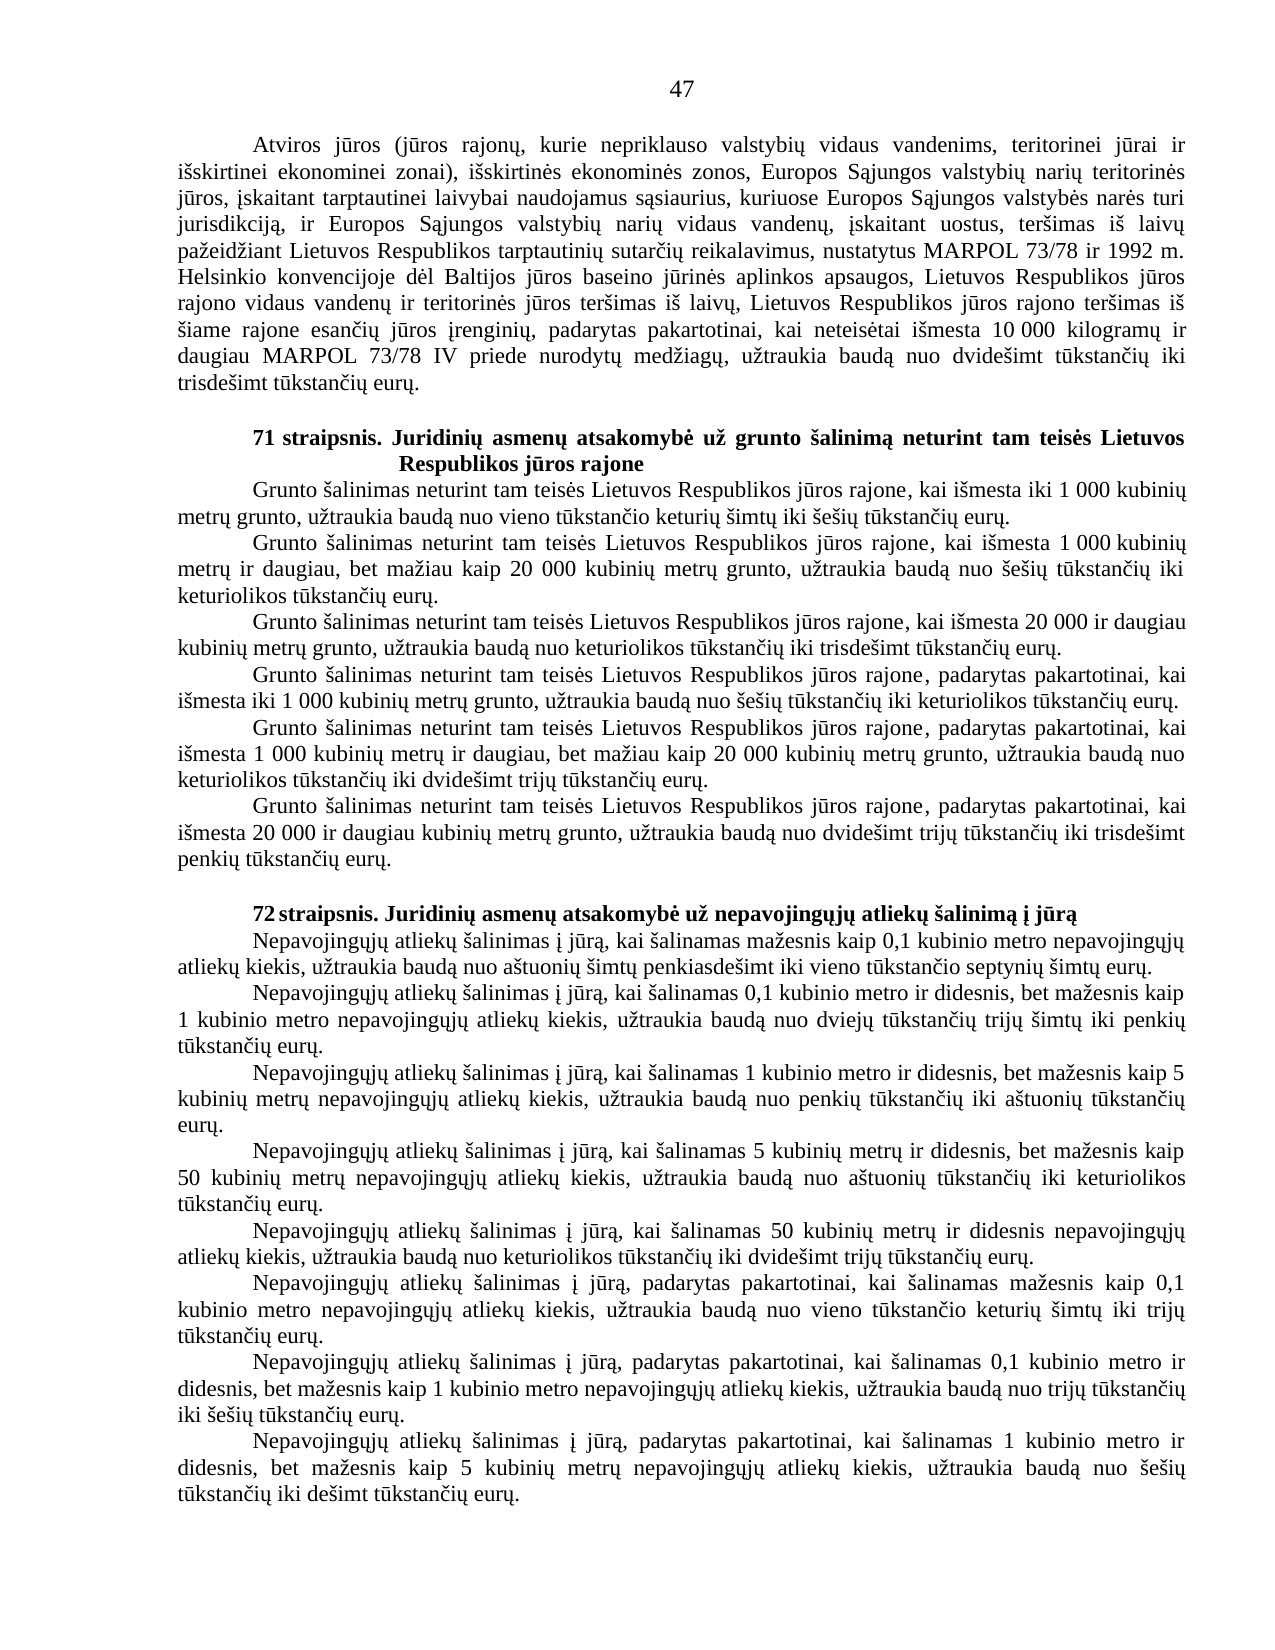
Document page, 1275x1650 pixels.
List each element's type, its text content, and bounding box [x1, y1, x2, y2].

text 71 straipsnis. Juridinių asmenų atsakomybė už grunto šalinimą neturint tam teisės Lietuvos Respublikos jūros rajone [252, 424, 1186, 476]
text Grunto šalinimas neturint tam teisės Lietuvos Respublikos jūros rajone, kai išmesta 20 000 ir daugiau kubinių metrų grunto, užtraukia baudą nuo keturiolikos tūkstančių iki trisdešimt tūkstančių eurų. [177, 608, 1186, 661]
text Grunto šalinimas neturint tam teisės Lietuvos Respublikos jūros rajone, padarytas pakartotinai, kai išmesta 1 000 kubinių metrų ir daugiau, bet mažiau kaip 20 000 kubinių metrų grunto, užtraukia baudą nuo keturiolikos tūkstančių iki dvidešimt trijų tūkstančių eurų. [177, 713, 1186, 793]
text Nepavojingųjų atliekų šalinimas į jūrą, padarytas pakartotinai, kai šalinamas 1 kubinio metro ir didesnis, bet mažesnis kaip 5 kubinių metrų nepavojingųjų atliekų kiekis, užtraukia baudą nuo šešių tūkstančių iki dešimt tūkstančių eurų. [177, 1427, 1186, 1507]
text Grunto šalinimas neturint tam teisės Lietuvos Respublikos jūros rajone, padarytas pakartotinai, kai išmesta 20 000 ir daugiau kubinių metrų grunto, užtraukia baudą nuo dvidešimt trijų tūkstančių iki trisdešimt penkių tūkstančių eurų. [177, 793, 1186, 872]
text Atviros jūros (jūros rajonų, kurie nepriklauso valstybių vidaus vandenims, teritorinei jūrai ir išskirtinei ekonominei zonai), išskirtinės ekonominės zonos, Europos Sąjungos valstybių narių teritorinės jūros, įskaitant tarptautinei laivybai naudojamus sąsiaurius, kuriuose Europos Sąjungos valstybės narės turi jurisdikciją, ir Europos Sąjungos valstybių narių vidaus vandenų, įskaitant uostus, teršimas iš laivų pažeidžiant Lietuvos Respublikos tarptautinių sutarčių reikalavimus, nustatytus MARPOL 73/78 ir 1992 m. Helsinkio konvencijoje dėl Baltijos jūros baseino jūrinės aplinkos apsaugos, Lietuvos Respublikos jūros rajono vidaus vandenų ir teritorinės jūros teršimas iš laivų, Lietuvos Respublikos jūros rajono teršimas iš šiame rajone esančių jūros įrenginių, padarytas pakartotinai, kai neteisėtai išmesta 10 000 kilogramų ir daugiau MARPOL 73/78 IV priede nurodytų medžiagų, užtraukia baudą nuo dvidešimt tūkstančių iki trisdešimt tūkstančių eurų. [177, 131, 1186, 395]
text Grunto šalinimas neturint tam teisės Lietuvos Respublikos jūros rajone, padarytas pakartotinai, kai išmesta iki 1 000 kubinių metrų grunto, užtraukia baudą nuo šešių tūkstančių iki keturiolikos tūkstančių eurų. [177, 661, 1186, 713]
text Nepavojingųjų atliekų šalinimas į jūrą, kai šalinamas 1 kubinio metro ir didesnis, bet mažesnis kaip 5 kubinių metrų nepavojingųjų atliekų kiekis, užtraukia baudą nuo penkių tūkstančių iki aštuonių tūkstančių eurų. [177, 1058, 1186, 1138]
text Nepavojingųjų atliekų šalinimas į jūrą, padarytas pakartotinai, kai šalinamas 0,1 kubinio metro ir didesnis, bet mažesnis kaip 1 kubinio metro nepavojingųjų atliekų kiekis, užtraukia baudą nuo trijų tūkstančių iki šešių tūkstančių eurų. [177, 1348, 1186, 1427]
text Nepavojingųjų atliekų šalinimas į jūrą, padarytas pakartotinai, kai šalinamas mažesnis kaip 0,1 kubinio metro nepavojingųjų atliekų kiekis, užtraukia baudą nuo vieno tūkstančio keturių šimtų iki trijų tūkstančių eurų. [177, 1269, 1186, 1348]
text Nepavojingųjų atliekų šalinimas į jūrą, kai šalinamas 50 kubinių metrų ir didesnis nepavojingųjų atliekų kiekis, užtraukia baudą nuo keturiolikos tūkstančių iki dvidešimt trijų tūkstančių eurų. [177, 1217, 1186, 1269]
text 72 straipsnis. Juridinių asmenų atsakomybė už nepavojingųjų atliekų šalinimą į jūrą [252, 900, 1186, 927]
text Nepavojingųjų atliekų šalinimas į jūrą, kai šalinamas mažesnis kaip 0,1 kubinio metro nepavojingųjų atliekų kiekis, užtraukia baudą nuo aštuonių šimtų penkiasdešimt iki vieno tūkstančio septynių šimtų eurų. [177, 927, 1186, 979]
text Nepavojingųjų atliekų šalinimas į jūrą, kai šalinamas 0,1 kubinio metro ir didesnis, bet mažesnis kaip 1 kubinio metro nepavojingųjų atliekų kiekis, užtraukia baudą nuo dviejų tūkstančių trijų šimtų iki penkių tūkstančių eurų. [177, 979, 1186, 1058]
text Nepavojingųjų atliekų šalinimas į jūrą, kai šalinamas 5 kubinių metrų ir didesnis, bet mažesnis kaip 50 kubinių metrų nepavojingųjų atliekų kiekis, užtraukia baudą nuo aštuonių tūkstančių iki keturiolikos tūkstančių eurų. [177, 1138, 1186, 1217]
text Grunto šalinimas neturint tam teisės Lietuvos Respublikos jūros rajone, kai išmesta 1 000 kubinių metrų ir daugiau, bet mažiau kaip 20 000 kubinių metrų grunto, užtraukia baudą nuo šešių tūkstančių iki keturiolikos tūkstančių eurų. [177, 529, 1186, 608]
text Grunto šalinimas neturint tam teisės Lietuvos Respublikos jūros rajone, kai išmesta iki 1 000 kubinių metrų grunto, užtraukia baudą nuo vieno tūkstančio keturių šimtų iki šešių tūkstančių eurų. [177, 476, 1186, 529]
